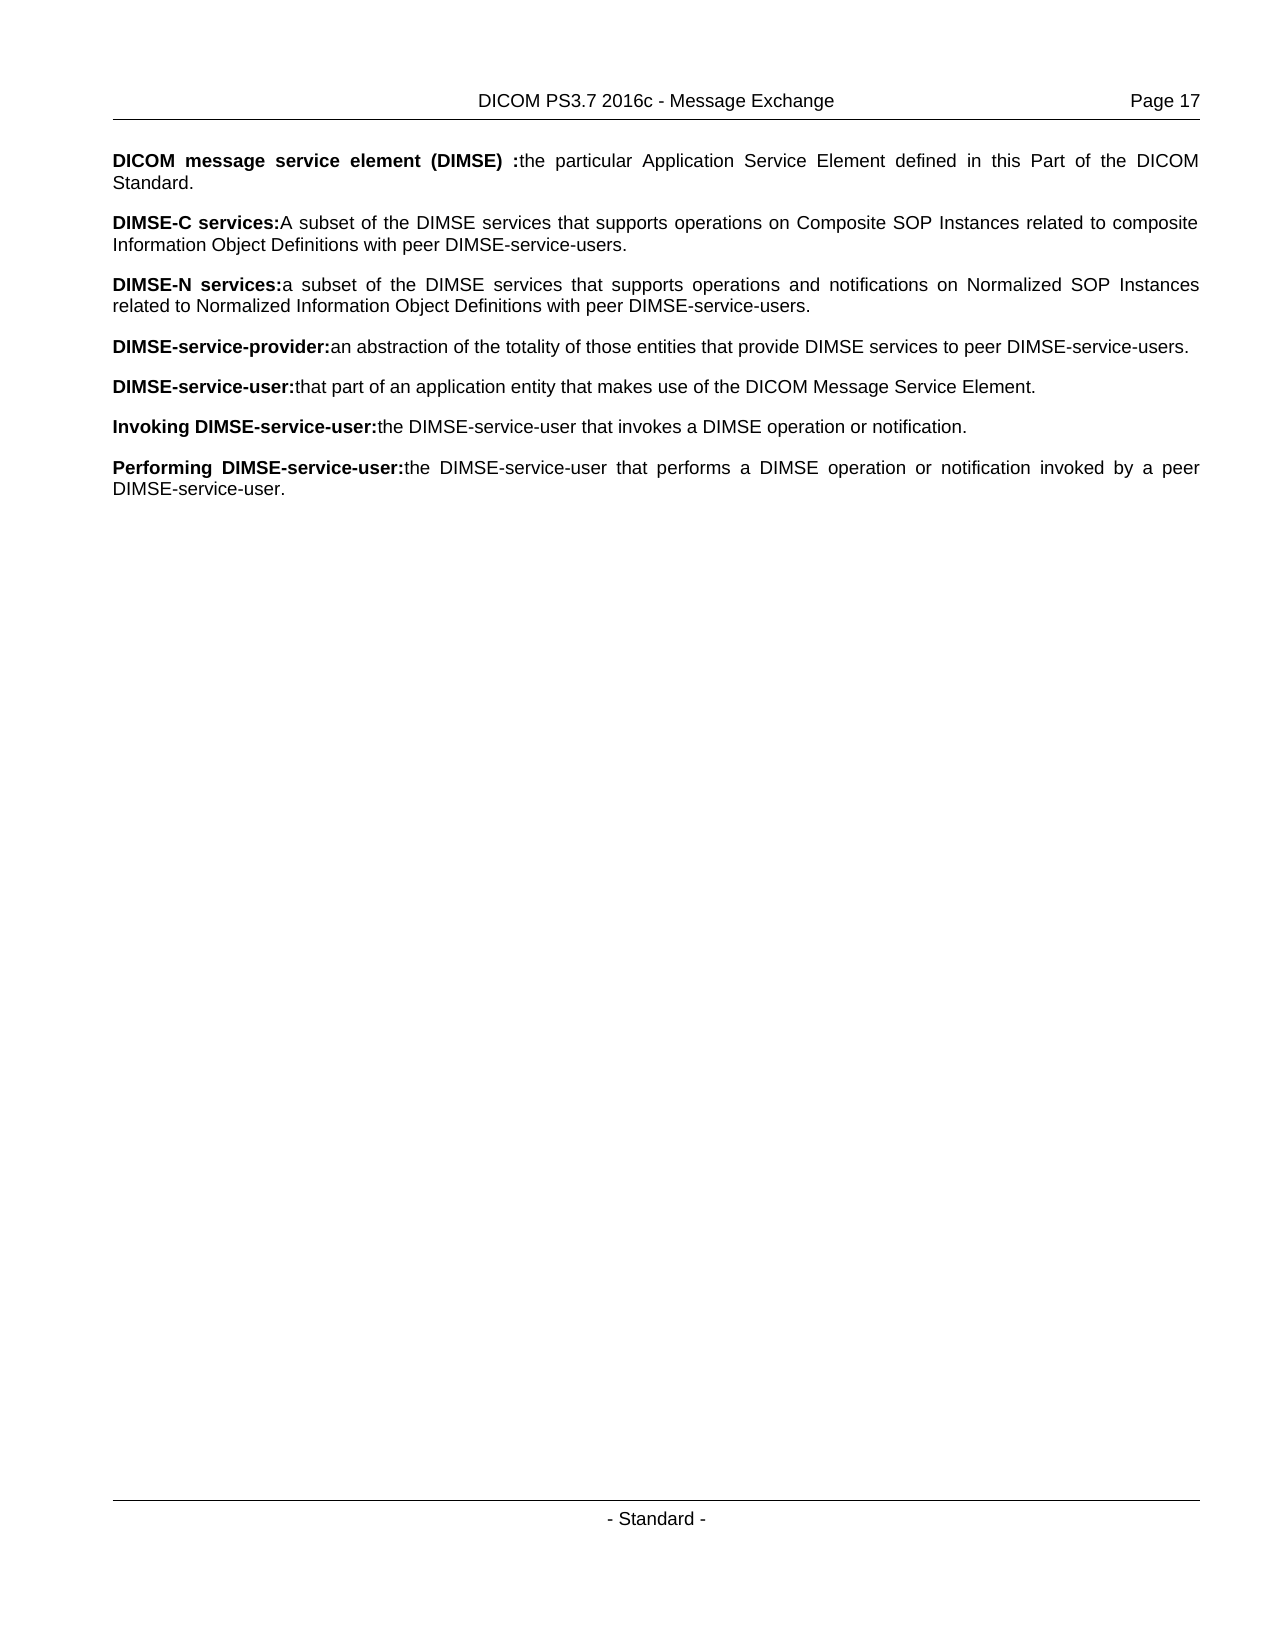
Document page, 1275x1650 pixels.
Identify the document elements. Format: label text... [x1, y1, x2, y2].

text Invoking DIMSE-service-user:the DIMSE-service-user that invokes a DIMSE operation or notification. [112, 416, 1200, 438]
text DIMSE-C services:A subset of the DIMSE services that supports operations on Composite SOP Instances related to composite Information Object Definitions with peer DIMSE-service-users. [112, 212, 1200, 255]
text Performing DIMSE-service-user:the DIMSE-service-user that performs a DIMSE operation or notification invoked by a peer DIMSE-service-user. [112, 457, 1200, 500]
text DIMSE-service-user:that part of an application entity that makes use of the DICOM Message Service Element. [112, 376, 1200, 397]
text DIMSE-service-provider:an abstraction of the totality of those entities that provide DIMSE services to peer DIMSE-service-users. [112, 336, 1200, 357]
text DIMSE-N services:a subset of the DIMSE services that supports operations and notifications on Normalized SOP Instances related to Normalized Information Object Definitions with peer DIMSE-service-users. [112, 274, 1200, 317]
text DICOM message service element (DIMSE) :the particular Application Service Element defined in this Part of the DICOM Standard. [112, 150, 1200, 193]
